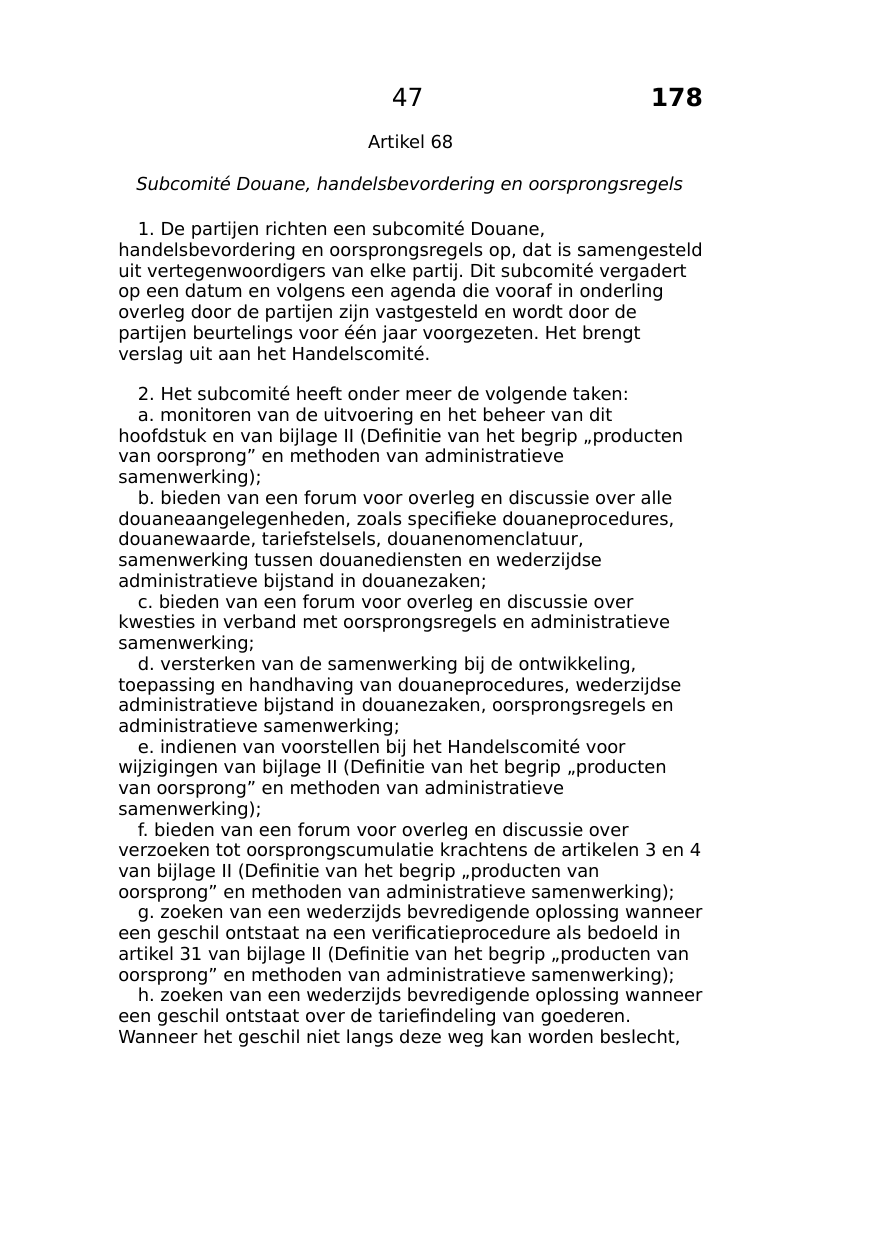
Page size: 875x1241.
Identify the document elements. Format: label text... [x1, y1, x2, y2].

text h. zoeken van een wederzijds bevredigende oplossing wanneer een geschil ontstaat over de tariefindeling van goederen. Wanneer het geschil niet langs deze weg kan worden beslecht, [118, 985, 703, 1047]
text a. monitoren van de uitvoering en het beheer van dit hoofdstuk en van bijlage II (Definitie van het begrip „producten van oorsprong” en methoden van administratieve samenwerking); [118, 405, 703, 488]
text g. zoeken van een wederzijds bevredigende oplossing wanneer een geschil ontstaat na een verificatieprocedure als bedoeld in artikel 31 van bijlage II (Definitie van het begrip „producten van oorsprong” en methoden van administratieve samenwerking); [118, 902, 703, 985]
subtitle Artikel 68 Subcomité Douane, handelsbevordering en oorsprongsregels [118, 132, 703, 194]
text c. bieden van een forum voor overleg en discussie over kwesties in verband met oorsprongsregels en administratieve samenwerking; [118, 591, 703, 654]
text b. bieden van een forum voor overleg en discussie over alle douaneaangelegenheden, zoals specifieke douaneprocedures, douanewaarde, tariefstelsels, douanenomenclatuur, samenwerking tussen douanediensten en wederzijdse administratieve bijstand in douanezaken; [118, 488, 703, 591]
text f. bieden van een forum voor overleg en discussie over verzoeken tot oorsprongscumulatie krachtens de artikelen 3 en 4 van bijlage II (Definitie van het begrip „producten van oorsprong” en methoden van administratieve samenwerking); [118, 819, 703, 902]
text d. versterken van de samenwerking bij de ontwikkeling, toepassing en handhaving van douaneprocedures, wederzijdse administratieve bijstand in douanezaken, oorsprongsregels en administratieve samenwerking; [118, 654, 703, 737]
text 2. Het subcomité heeft onder meer de volgende taken: [118, 384, 703, 405]
text e. indienen van voorstellen bij het Handelscomité voor wijzigingen van bijlage II (Definitie van het begrip „producten van oorsprong” en methoden van administratieve samenwerking); [118, 737, 703, 819]
text 1. De partijen richten een subcomité Douane, handelsbevordering en oorsprongsregels op, dat is samengesteld uit vertegenwoordigers van elke partij. Dit subcomité vergadert op een datum en volgens een agenda die vooraf in onderling overleg door de partijen zijn vastgesteld en wordt door de partijen beurtelings voor één jaar voorgezeten. Het brengt verslag uit aan het Handelscomité. [118, 219, 703, 364]
